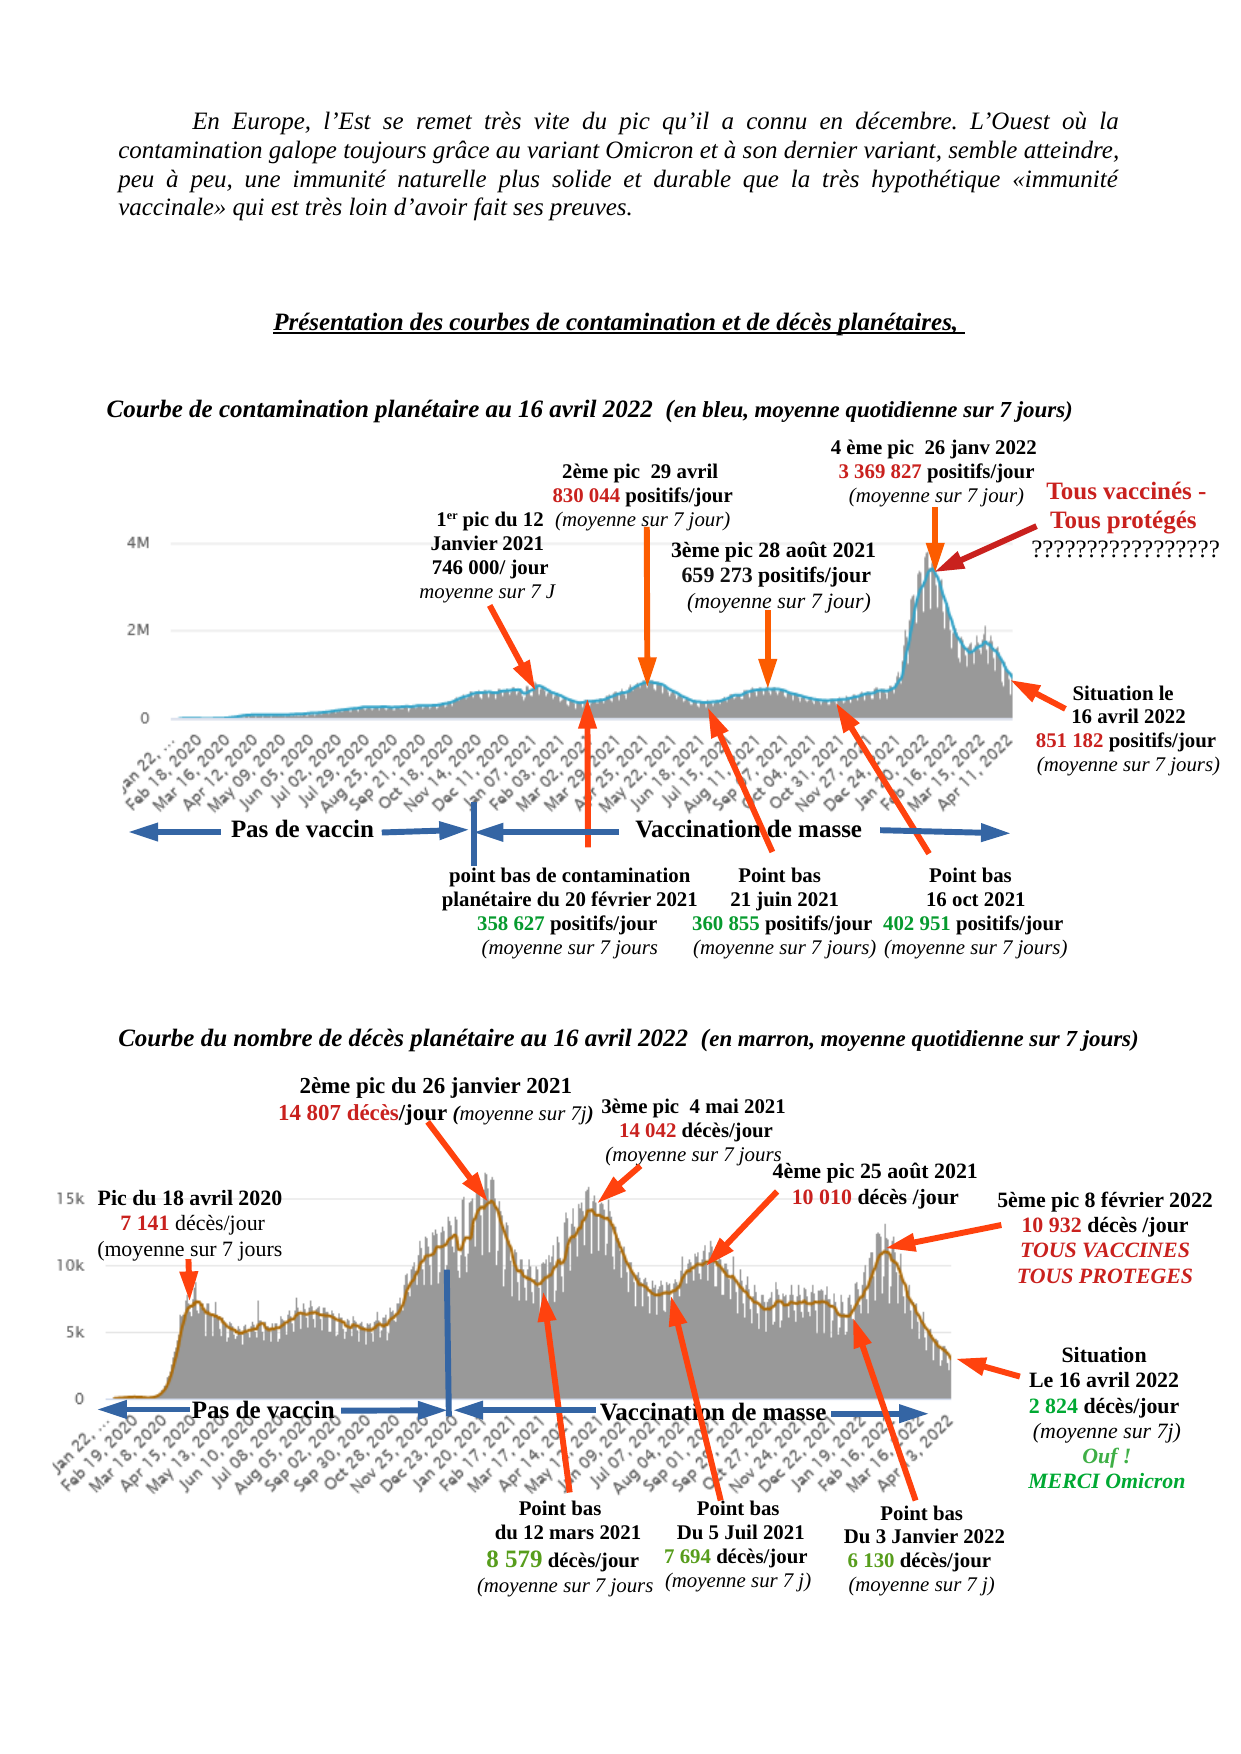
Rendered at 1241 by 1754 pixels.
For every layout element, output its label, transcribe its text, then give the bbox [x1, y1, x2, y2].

text Courbe du nombre de décès planétaire au 16 avril 2022 (en marron, moyenne quotidienne sur 7 jours) [118, 1023, 1146, 1052]
picture [937, 530, 1017, 569]
text En Europe, l’Est se remet très vite du pic qu’il a connu en décembre. L’Ouest où la contamination galope toujours grâce au variant Omicron et à son dernier variant, semble atteindre, peu à peu, une immunité naturelle plus solide et durable que la très hypothétique «immunité vaccinale» qui est très loin d’avoir fait ses preuves. [118, 106, 1122, 221]
picture [122, 530, 1017, 822]
text Présentation des courbes de contamination et de décès planétaires, [118, 307, 1122, 336]
text Courbe de contamination planétaire au 16 avril 2022 (en bleu, moyenne quotidienne sur 7 jours) [106, 394, 1163, 422]
picture [52, 1163, 957, 1501]
